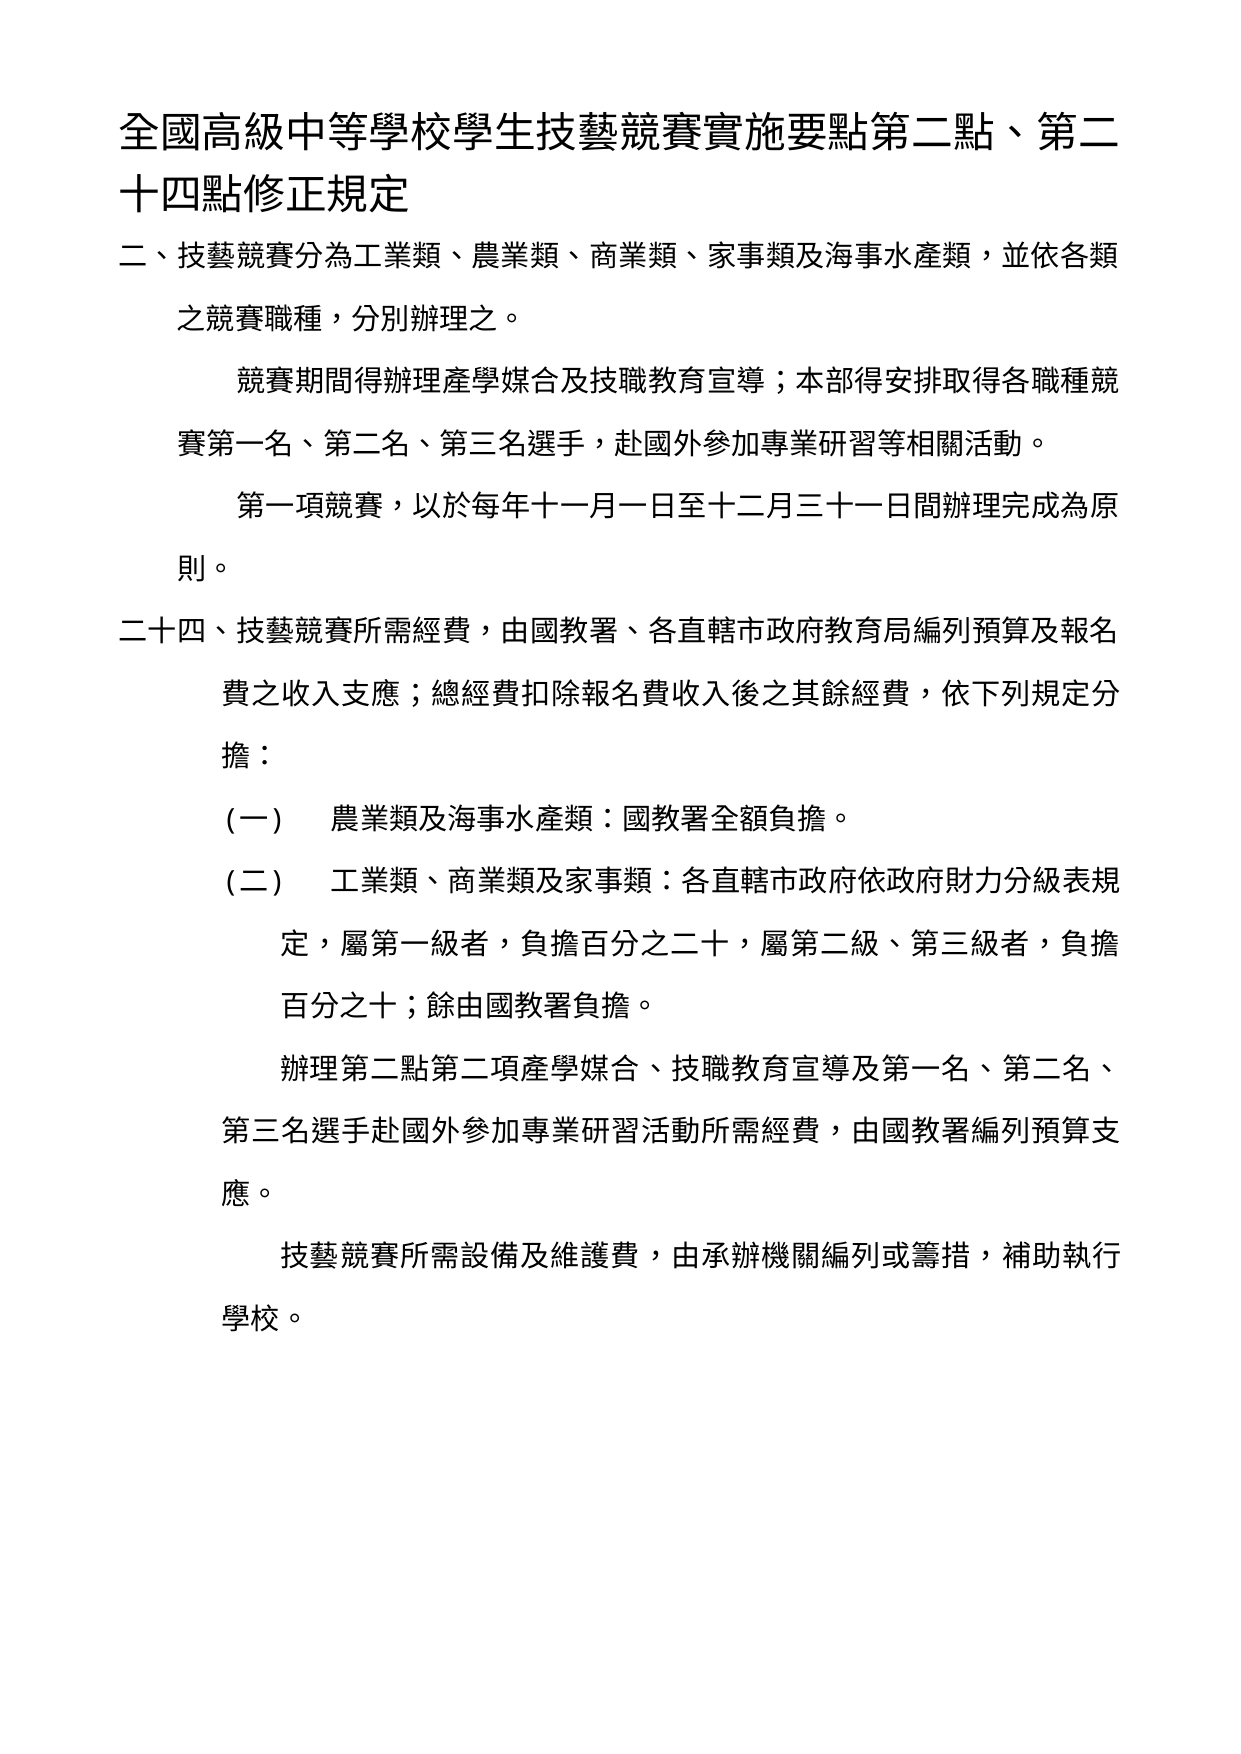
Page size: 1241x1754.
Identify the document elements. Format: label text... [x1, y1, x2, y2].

text 辦理第二點第二項產學媒合、技職教育宣導及第一名、第二名、第三名選手赴國外參加專業研習活動所需經費，由國教署編列預算支應。 [221, 1025, 1122, 1212]
list 工業類、商業類及家事類：各直轄市政府依政府財力分級表規定，屬第一級者，負擔百分之二十，屬第二級、第三級者，負擔百分之十；餘由國教署負擔。 [222, 837, 1122, 1025]
list 農業類及海事水產類：國教署全額負擔。 [222, 775, 1122, 837]
text 二、技藝競賽分為工業類、農業類、商業類、家事類及海事水產類，並依各類之競賽職種，分別辦理之。 [118, 212, 1122, 337]
text 技藝競賽所需設備及維護費，由承辦機關編列或籌措，補助執行學校。 [221, 1212, 1122, 1337]
text 競賽期間得辦理產學媒合及技職教育宣導；本部得安排取得各職種競賽第一名、第二名、第三名選手，赴國外參加專業研習等相關活動。 [177, 337, 1122, 462]
text 二十四、技藝競賽所需經費，由國教署、各直轄市政府教育局編列預算及報名費之收入支應；總經費扣除報名費收入後之其餘經費，依下列規定分擔： [118, 587, 1122, 775]
text 第一項競賽，以於每年十一月一日至十二月三十一日間辦理完成為原則。 [177, 462, 1122, 587]
text 全國高級中等學校學生技藝競賽實施要點第二點、第二十四點修正規定 [118, 87, 1122, 212]
